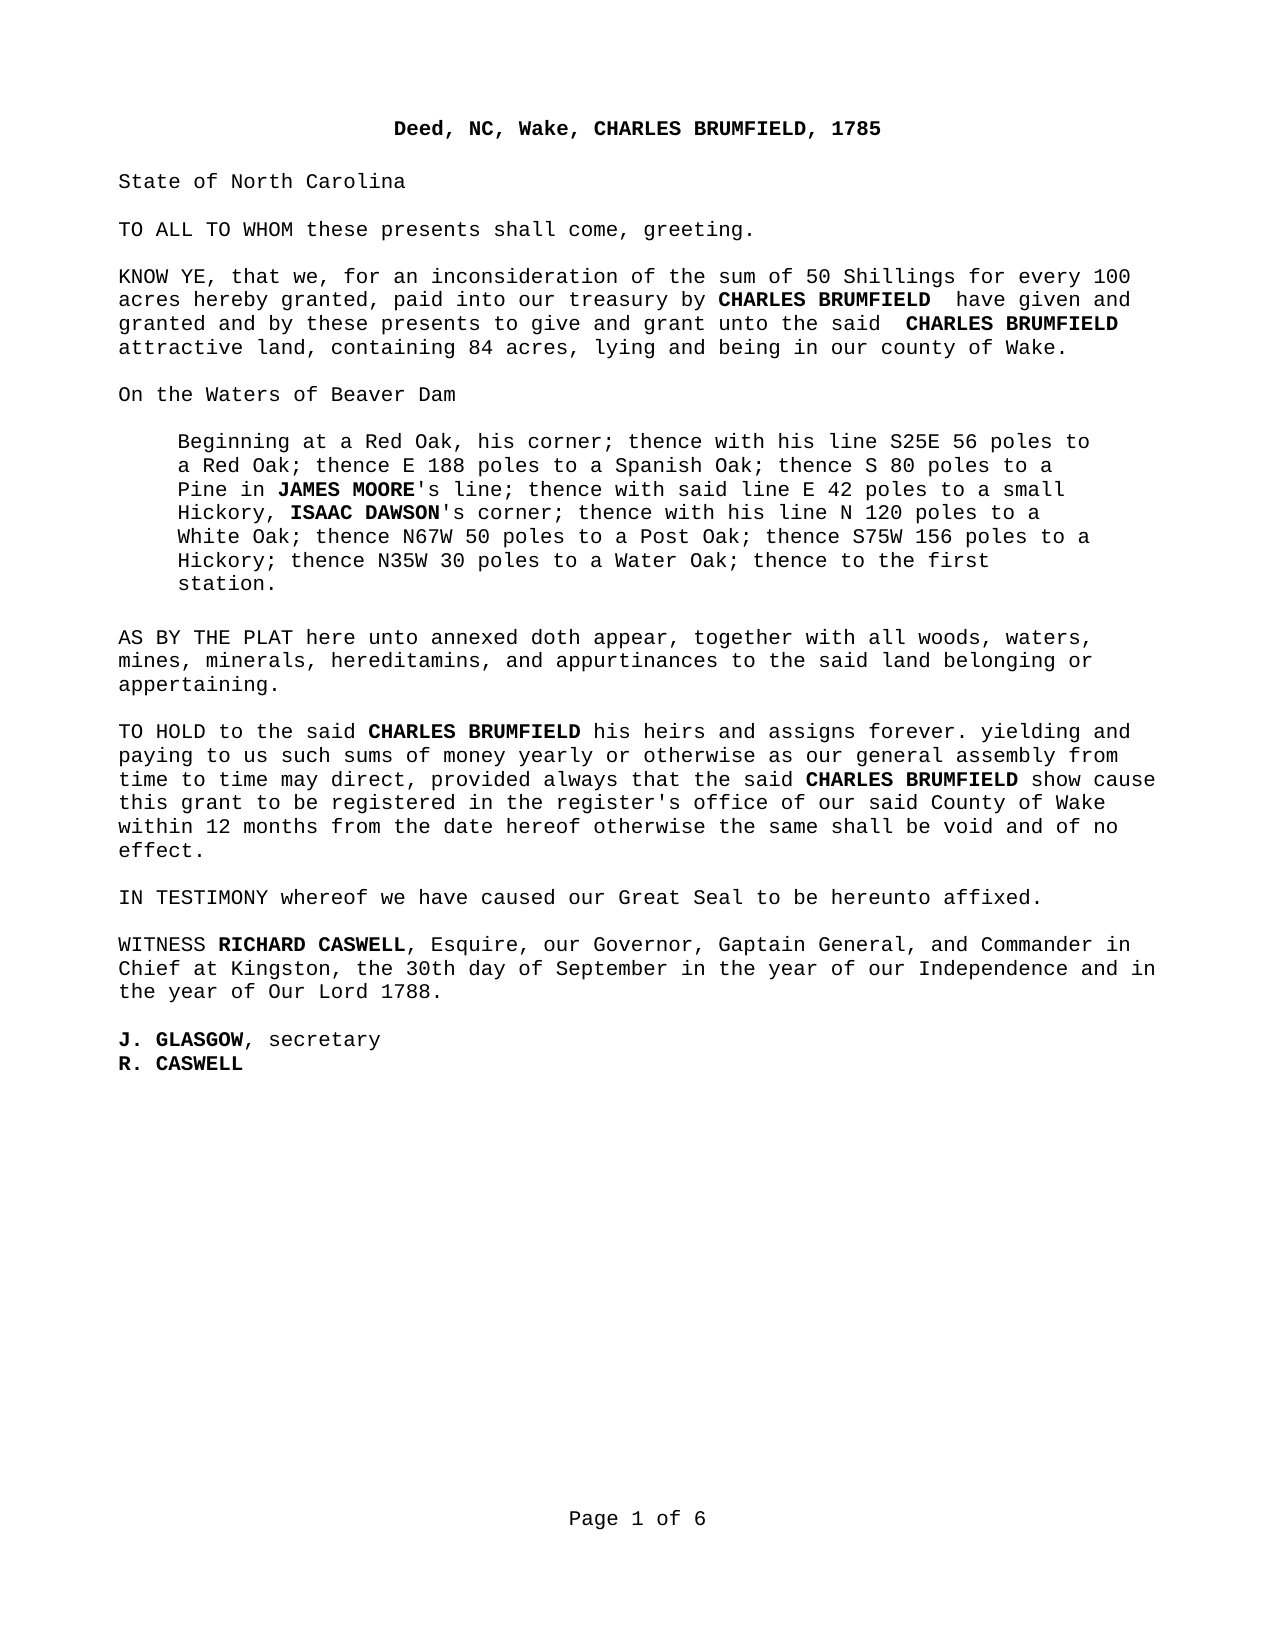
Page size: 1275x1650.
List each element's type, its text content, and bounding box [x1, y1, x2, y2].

text Beginning at a Red Oak, his corner; thence with his line S25E 56 poles to a Red Oak; thence E 188 poles to a Spanish Oak; thence S 80 poles to a Pine in James Moore's line; thence with said line E 42 poles to a small Hickory, Isaac Dawson's corner; thence with his line N 120 poles to a White Oak; thence N67W 50 poles to a Post Oak; thence S75W 156 poles to a Hickory; thence N35W 30 poles to a Water Oak; thence to the first station. [177, 431, 1098, 597]
text J. Glasgow, secretary [118, 1029, 1157, 1052]
text IN testimony whereof we have caused our Great Seal to be hereunto affixed. [118, 887, 1157, 911]
text to All To whom these presents shall come, greeting. [118, 218, 1157, 242]
text As by the plat here unto annexed doth appear, together with all woods, waters, mines, minerals, hereditamins, and appurtinances to the said land belonging or appertaining. [118, 627, 1157, 698]
text Know ye, that we, for an inconsideration of the sum of 50 Shillings for every 100 acres hereby granted, paid into our treasury by CHARLES BRUMFIELD have given and granted and by these presents to give and grant unto the said CHARLES BRUMFIELD attractive land, containing 84 acres, lying and being in our county of Wake. [118, 266, 1157, 360]
text State of North Carolina [118, 171, 1157, 195]
text On the Waters of Beaver Dam [118, 384, 1157, 408]
text R. Caswell [118, 1052, 1157, 1076]
text to hold to the said CHARLES BRUMFIELD his heirs and assigns forever. yielding and paying to us such sums of money yearly or otherwise as our general assembly from time to time may direct, provided always that the said CHARLES BRUMFIELD show cause this grant to be registered in the register's office of our said County of Wake within 12 months from the date hereof otherwise the same shall be void and of no effect. [118, 721, 1157, 863]
text witness Richard caswell, Esquire, our Governor, Gaptain General, and Commander in Chief at Kingston, the 30th day of September in the year of our Independence and in the year of Our Lord 1788. [118, 934, 1157, 1005]
